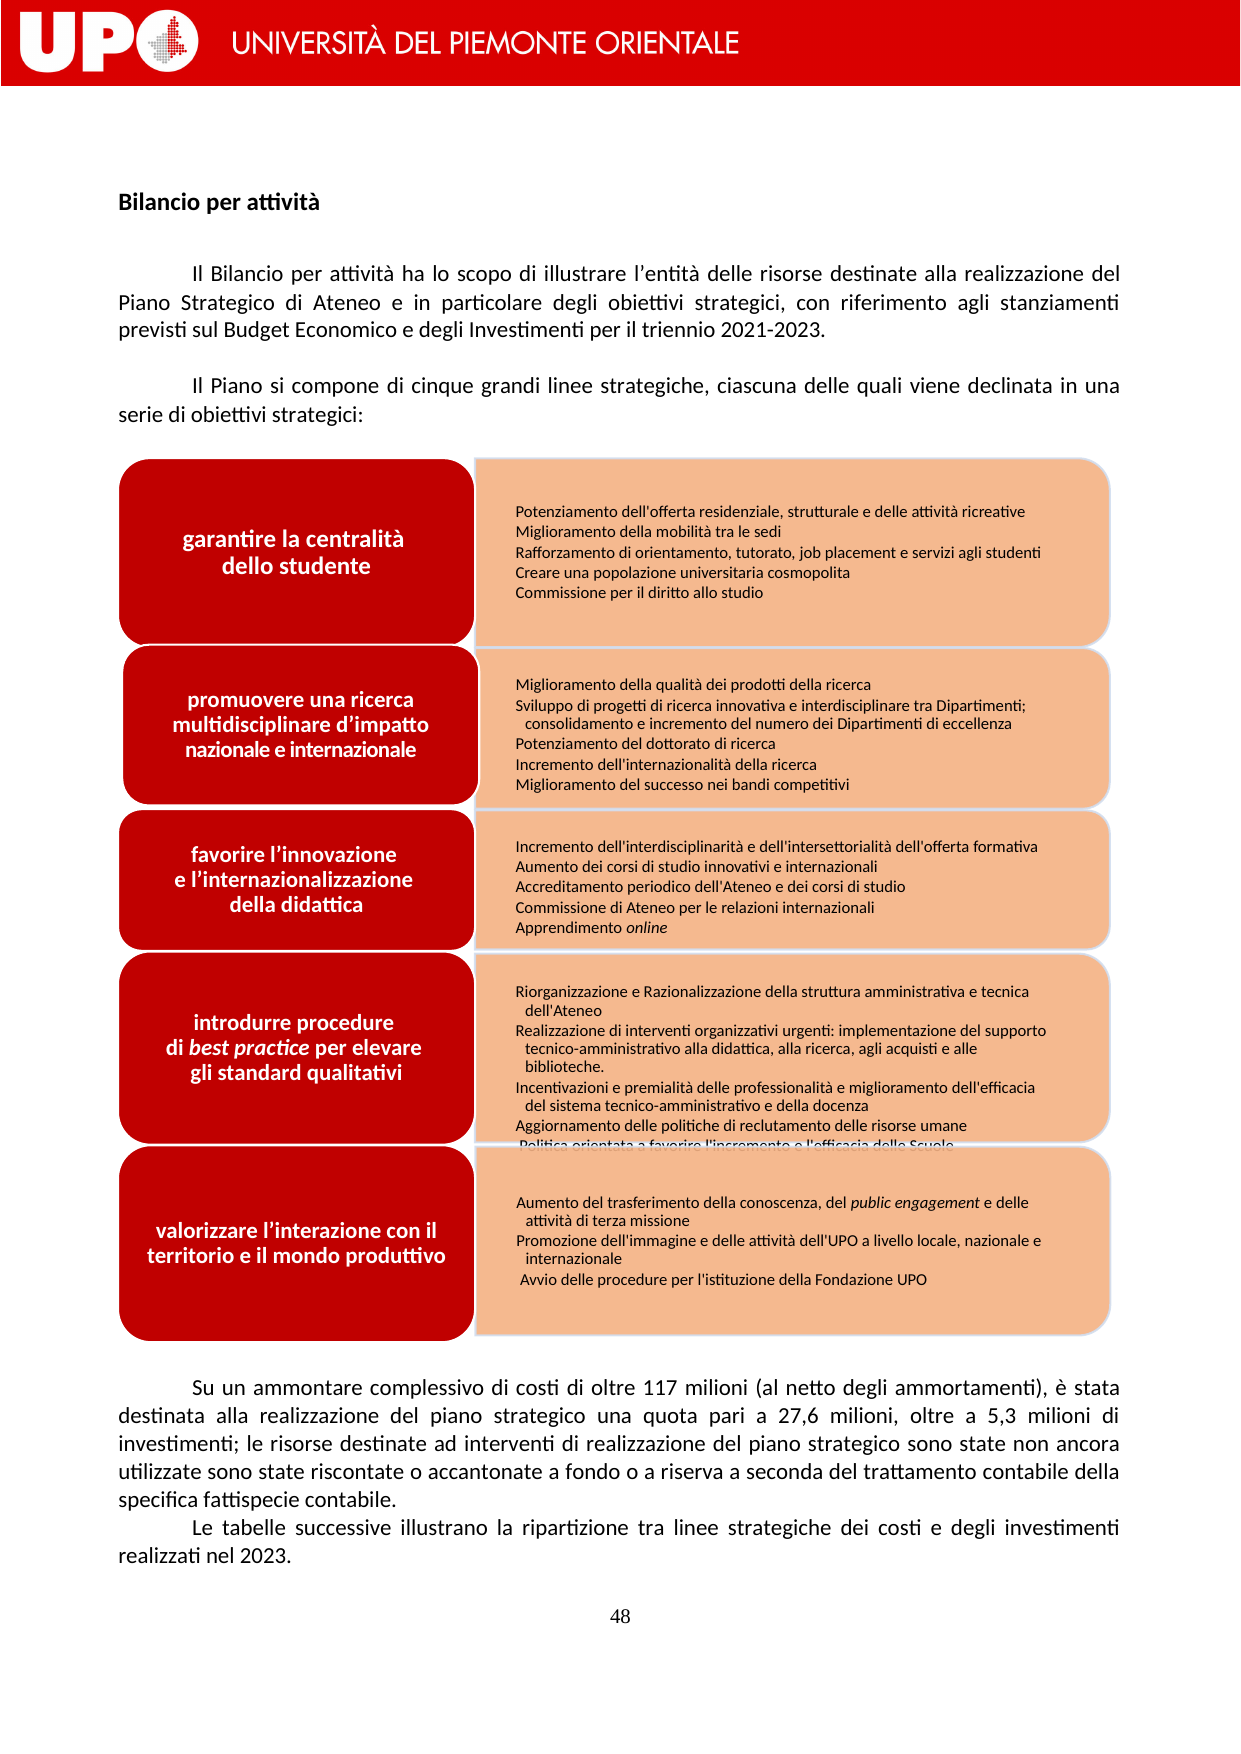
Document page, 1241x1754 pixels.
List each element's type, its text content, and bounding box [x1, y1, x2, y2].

text Il Bilancio per attività ha lo scopo di illustrare l’entità delle risorse destinate alla realizzazione del Piano Strategico di Ateneo e in particolare degli obiettivi strategici, con riferimento agli stanziamenti previsti sul Budget Economico e degli Investimenti per il triennio 2021-2023. [118, 259, 1122, 344]
text Le tabelle successive illustrano la ripartizione tra linee strategiche dei costi e degli investimenti realizzati nel 2023. [118, 1513, 1122, 1569]
text Il Piano si compone di cinque grandi linee strategiche, ciascuna delle quali viene declinata in una serie di obiettivi strategici: [118, 372, 1122, 428]
text Su un ammontare complessivo di costi di oltre 117 milioni (al netto degli ammortamenti), è stata destinata alla realizzazione del piano strategico una quota pari a 27,6 milioni, oltre a 5,3 milioni di investimenti; le risorse destinate ad interventi di realizzazione del piano strategico sono state non ancora utilizzate sono state riscontate o accantonate a fondo o a riserva a seconda del trattamento contabile della specifica fattispecie contabile. [118, 1373, 1122, 1513]
text Bilancio per attività [118, 186, 1122, 216]
